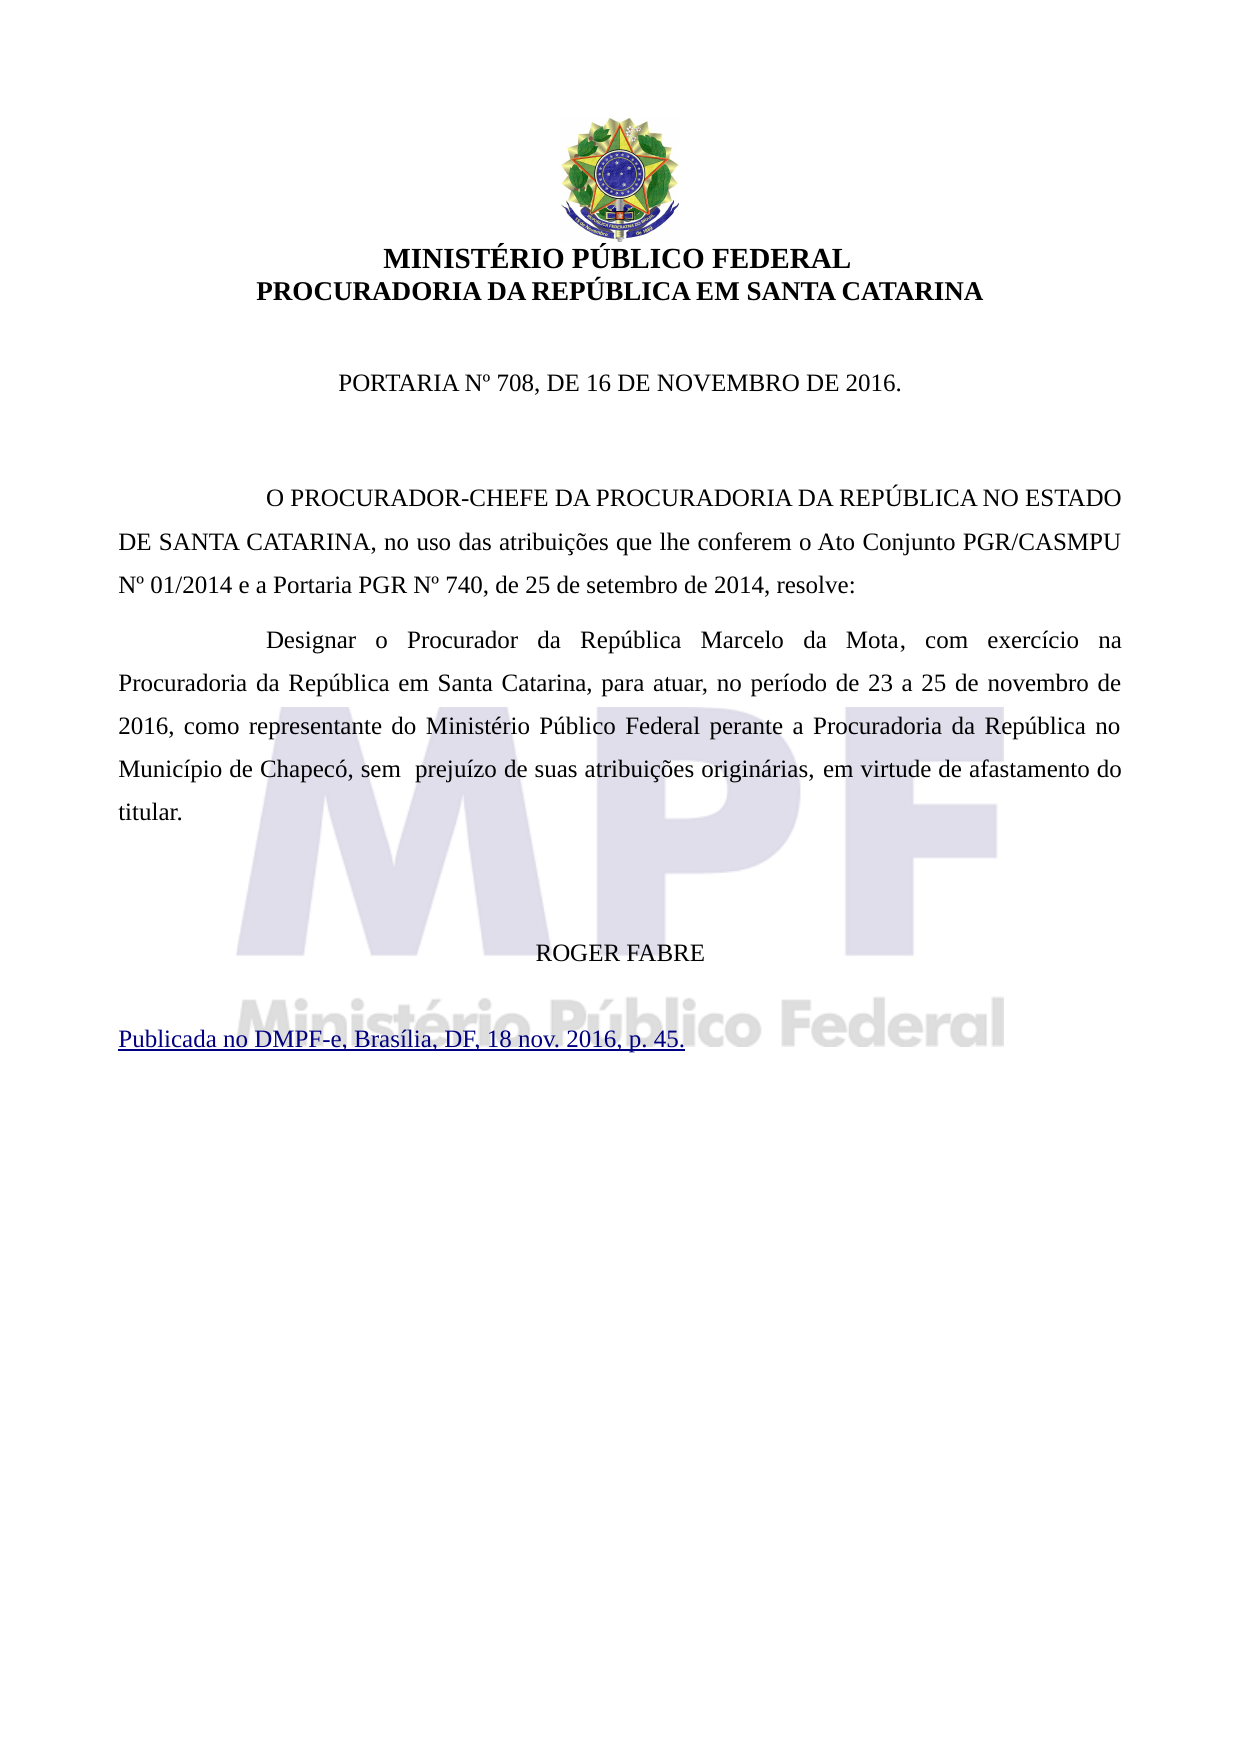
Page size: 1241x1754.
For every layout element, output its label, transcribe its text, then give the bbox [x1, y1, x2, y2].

text ROGER FABRE [118, 938, 1122, 967]
picture [236, 826, 1004, 938]
text PORTARIA Nº 708, DE 16 DE NOVEMBRO DE 2016. [118, 368, 1122, 397]
text Designar o Procurador da República Marcelo da Mota, com exercício na Procuradoria da República em Santa Catarina, para atuar, no período de 23 a 25 de novembro de 2016, como representante do Ministério Público Federal perante a Procuradoria da República no Município de Chapecó, sem prejuízo de suas atribuições originárias, em virtude de afastamento do titular. [118, 625, 1122, 826]
text Publicada no DMPF-e, Brasília, DF, 18 nov. 2016, p. 45. [118, 1024, 1122, 1053]
text PROCURADORIA DA REPÚBLICA EM SANTA CATARINA [118, 275, 1122, 306]
picture [236, 967, 1004, 1024]
text MINISTÉRIO PÚBLICO FEDERAL [118, 176, 1122, 275]
text O PROCURADOR-CHEFE DA PROCURADORIA DA REPÚBLICA NO ESTADO DE SANTA CATARINA, no uso das atribuições que lhe conferem o Ato Conjunto PGR/CASMPU Nº 01/2014 e a Portaria PGR Nº 740, de 25 de setembro de 2014, resolve: [118, 483, 1122, 598]
